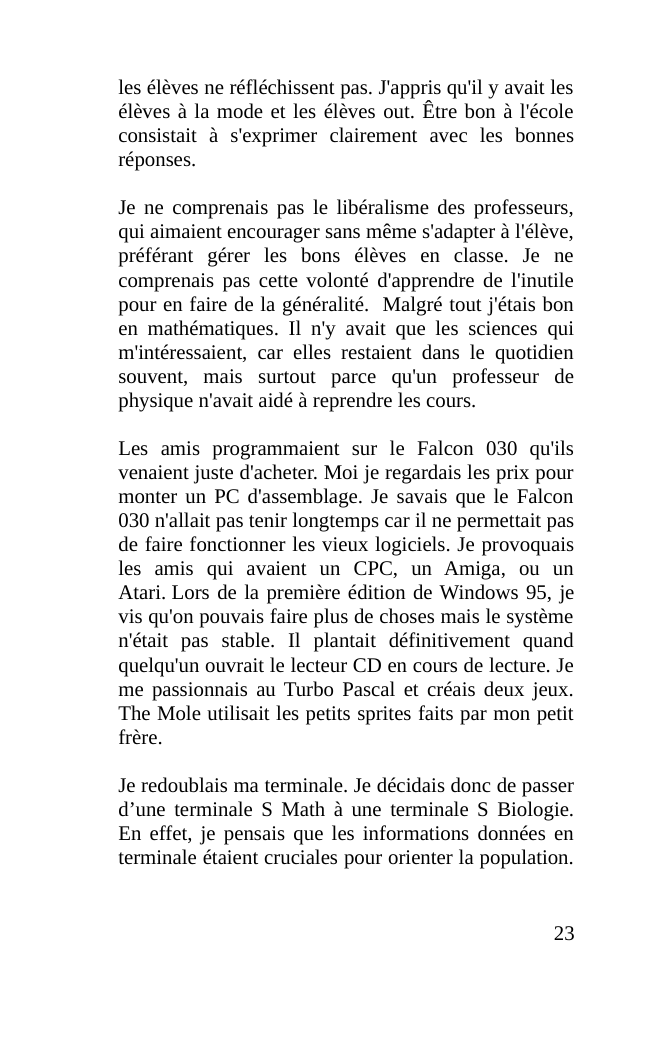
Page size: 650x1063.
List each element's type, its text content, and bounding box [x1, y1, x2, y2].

text Les amis programmaient sur le Falcon 030 qu'ils venaient juste d'acheter. Moi je regardais les prix pour monter un PC d'assemblage. Je savais que le Falcon 030 n'allait pas tenir longtemps car il ne permettait pas de faire fonctionner les vieux logiciels. Je provoquais les amis qui avaient un CPC, un Amiga, ou un Atari. Lors de la première édition de Windows 95, je vis qu'on pouvais faire plus de choses mais le système n'était pas stable. Il plantait définitivement quand quelqu'un ouvrait le lecteur CD en cours de lecture. Je me passionnais au Turbo Pascal et créais deux jeux. The Mole utilisait les petits sprites faits par mon petit frère. [118, 436, 574, 749]
text Je redoublais ma terminale. Je décidais donc de passer d’une terminale S Math à une terminale S Biologie. En effet, je pensais que les informations données en terminale étaient cruciales pour orienter la population. [118, 773, 574, 869]
text les élèves ne réfléchissent pas. J'appris qu'il y avait les élèves à la mode et les élèves out. Être bon à l'école consistait à s'exprimer clairement avec les bonnes réponses. [118, 75, 574, 171]
text Je ne comprenais pas le libéralisme des professeurs, qui aimaient encourager sans même s'adapter à l'élève, préférant gérer les bons élèves en classe. Je ne comprenais pas cette volonté d'apprendre de l'inutile pour en faire de la généralité. Malgré tout j'étais bon en mathématiques. Il n'y avait que les sciences qui m'intéressaient, car elles restaient dans le quotidien souvent, mais surtout parce qu'un professeur de physique n'avait aidé à reprendre les cours. [118, 195, 574, 412]
